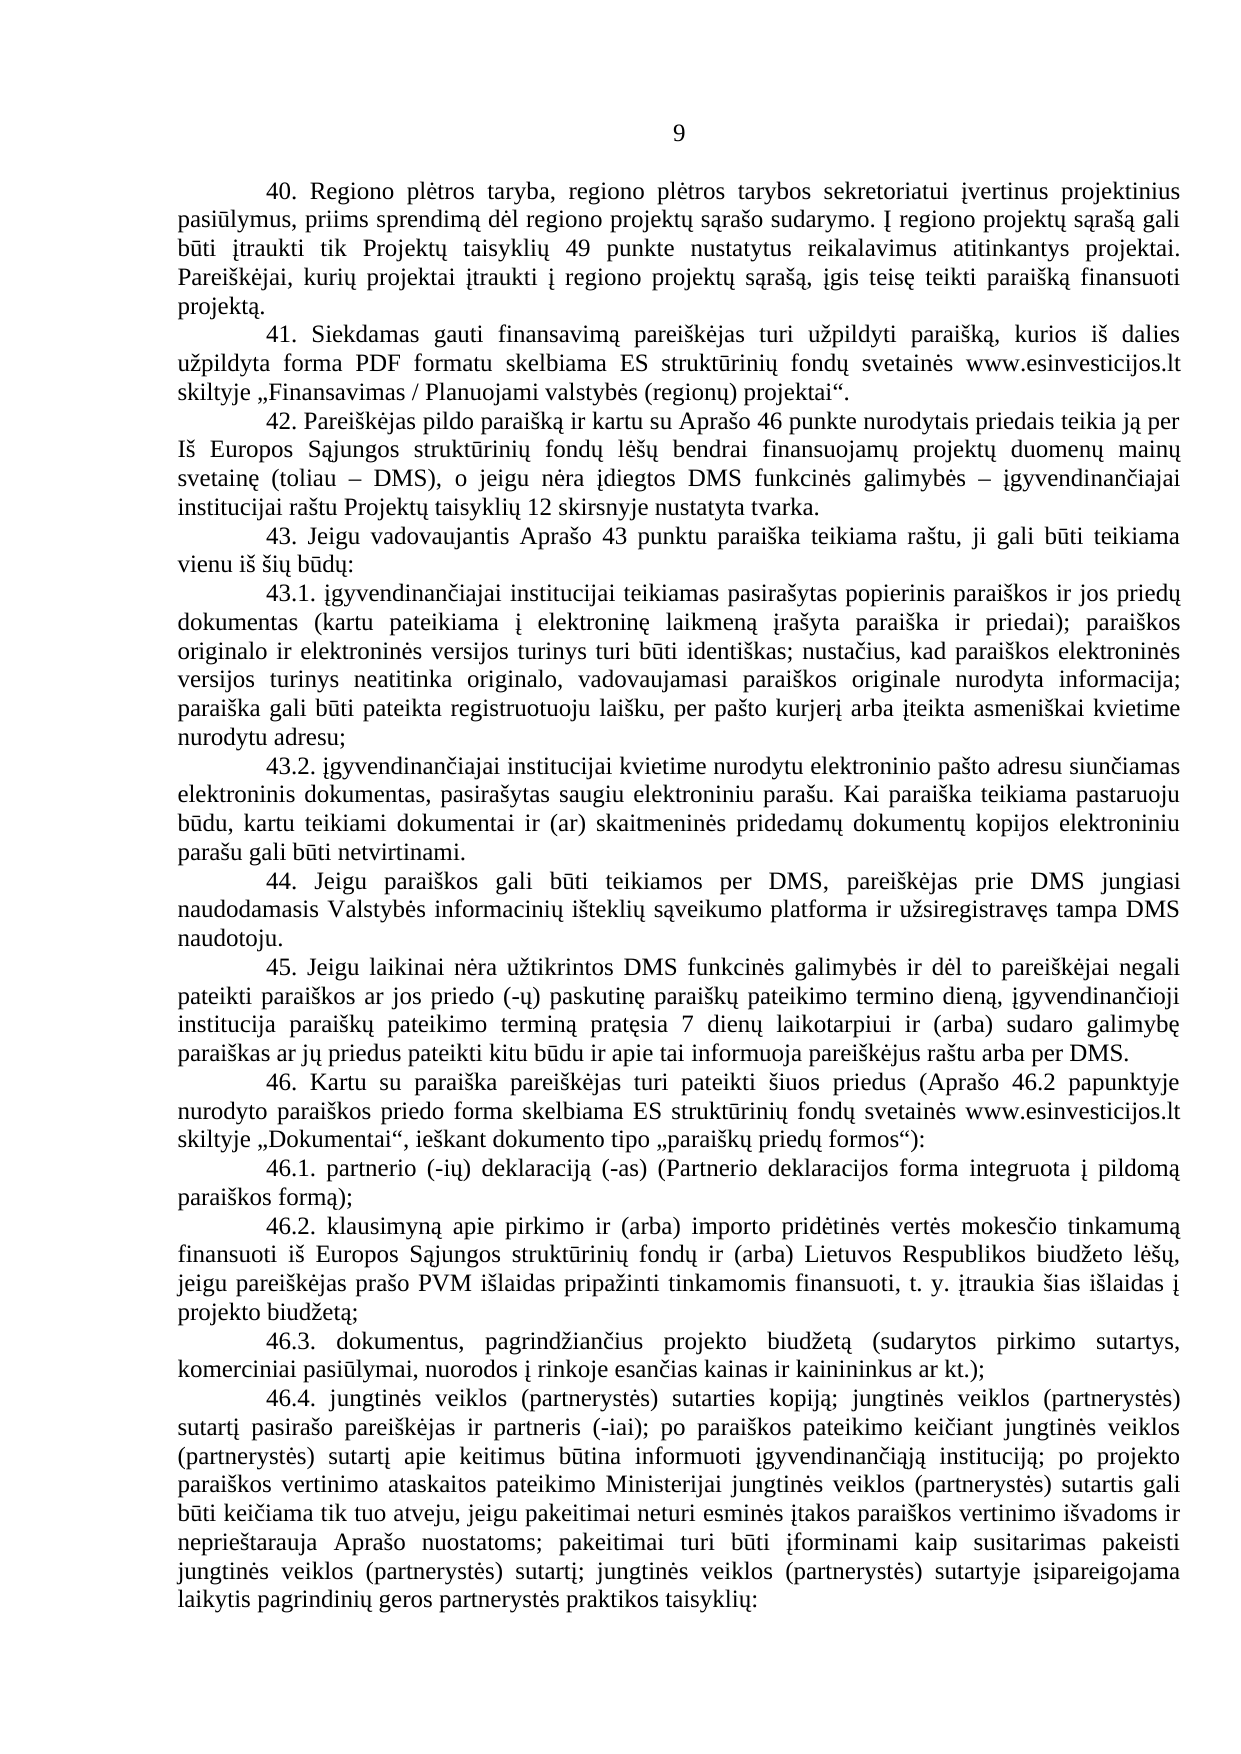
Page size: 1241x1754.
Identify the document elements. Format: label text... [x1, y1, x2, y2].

text 46. Kartu su paraiška pareiškėjas turi pateikti šiuos priedus (Aprašo 46.2 papunktyje nurodyto paraiškos priedo forma skelbiama ES struktūrinių fondų svetainės www.esinvesticijos.lt skiltyje „Dokumentai“, ieškant dokumento tipo „paraiškų priedų formos“): [177, 1067, 1181, 1153]
text 43. Jeigu vadovaujantis Aprašo 43 punktu paraiška teikiama raštu, ji gali būti teikiama vienu iš šių būdų: [177, 521, 1181, 578]
text 46.1. partnerio (-ių) deklaraciją (-as) (Partnerio deklaracijos forma integruota į pildomą paraiškos formą); [177, 1153, 1181, 1211]
text 46.2. klausimyną apie pirkimo ir (arba) importo pridėtinės vertės mokesčio tinkamumą finansuoti iš Europos Sąjungos struktūrinių fondų ir (arba) Lietuvos Respublikos biudžeto lėšų, jeigu pareiškėjas prašo PVM išlaidas pripažinti tinkamomis finansuoti, t. y. įtraukia šias išlaidas į projekto biudžetą; [177, 1211, 1181, 1326]
text 41. Siekdamas gauti finansavimą pareiškėjas turi užpildyti paraišką, kurios iš dalies užpildyta forma PDF formatu skelbiama ES struktūrinių fondų svetainės www.esinvesticijos.lt skiltyje „Finansavimas / Planuojami valstybės (regionų) projektai“. [177, 319, 1181, 406]
text 46.4. jungtinės veiklos (partnerystės) sutarties kopiją; jungtinės veiklos (partnerystės) sutartį pasirašo pareiškėjas ir partneris (-iai); po paraiškos pateikimo keičiant jungtinės veiklos (partnerystės) sutartį apie keitimus būtina informuoti įgyvendinančiąją instituciją; po projekto paraiškos vertinimo ataskaitos pateikimo Ministerijai jungtinės veiklos (partnerystės) sutartis gali būti keičiama tik tuo atveju, jeigu pakeitimai neturi esminės įtakos paraiškos vertinimo išvadoms ir neprieštarauja Aprašo nuostatoms; pakeitimai turi būti įforminami kaip susitarimas pakeisti jungtinės veiklos (partnerystės) sutartį; jungtinės veiklos (partnerystės) sutartyje įsipareigojama laikytis pagrindinių geros partnerystės praktikos taisyklių: [177, 1383, 1181, 1613]
text 40. Regiono plėtros taryba, regiono plėtros tarybos sekretoriatui įvertinus projektinius pasiūlymus, priims sprendimą dėl regiono projektų sąrašo sudarymo. Į regiono projektų sąrašą gali būti įtraukti tik Projektų taisyklių 49 punkte nustatytus reikalavimus atitinkantys projektai. Pareiškėjai, kurių projektai įtraukti į regiono projektų sąrašą, įgis teisę teikti paraišką finansuoti projektą. [177, 176, 1181, 319]
text 46.3. dokumentus, pagrindžiančius projekto biudžetą (sudarytos pirkimo sutartys, komerciniai pasiūlymai, nuorodos į rinkoje esančias kainas ir kainininkus ar kt.); [177, 1326, 1181, 1383]
text 43.1. įgyvendinančiajai institucijai teikiamas pasirašytas popierinis paraiškos ir jos priedų dokumentas (kartu pateikiama į elektroninę laikmeną įrašyta paraiška ir priedai); paraiškos originalo ir elektroninės versijos turinys turi būti identiškas; nustačius, kad paraiškos elektroninės versijos turinys neatitinka originalo, vadovaujamasi paraiškos originale nurodyta informacija; paraiška gali būti pateikta registruotuoju laišku, per pašto kurjerį arba įteikta asmeniškai kvietime nurodytu adresu; [177, 578, 1181, 751]
text 43.2. įgyvendinančiajai institucijai kvietime nurodytu elektroninio pašto adresu siunčiamas elektroninis dokumentas, pasirašytas saugiu elektroniniu parašu. Kai paraiška teikiama pastaruoju būdu, kartu teikiami dokumentai ir (ar) skaitmeninės pridedamų dokumentų kopijos elektroniniu parašu gali būti netvirtinami. [177, 751, 1181, 866]
text 42. Pareiškėjas pildo paraišką ir kartu su Aprašo 46 punkte nurodytais priedais teikia ją per Iš Europos Sąjungos struktūrinių fondų lėšų bendrai finansuojamų projektų duomenų mainų svetainę (toliau – DMS), o jeigu nėra įdiegtos DMS funkcinės galimybės – įgyvendinančiajai institucijai raštu Projektų taisyklių 12 skirsnyje nustatyta tvarka. [177, 406, 1181, 521]
text 45. Jeigu laikinai nėra užtikrintos DMS funkcinės galimybės ir dėl to pareiškėjai negali pateikti paraiškos ar jos priedo (-ų) paskutinę paraiškų pateikimo termino dieną, įgyvendinančioji institucija paraiškų pateikimo terminą pratęsia 7 dienų laikotarpiui ir (arba) sudaro galimybę paraiškas ar jų priedus pateikti kitu būdu ir apie tai informuoja pareiškėjus raštu arba per DMS. [177, 952, 1181, 1067]
text 44. Jeigu paraiškos gali būti teikiamos per DMS, pareiškėjas prie DMS jungiasi naudodamasis Valstybės informacinių išteklių sąveikumo platforma ir užsiregistravęs tampa DMS naudotoju. [177, 866, 1181, 952]
